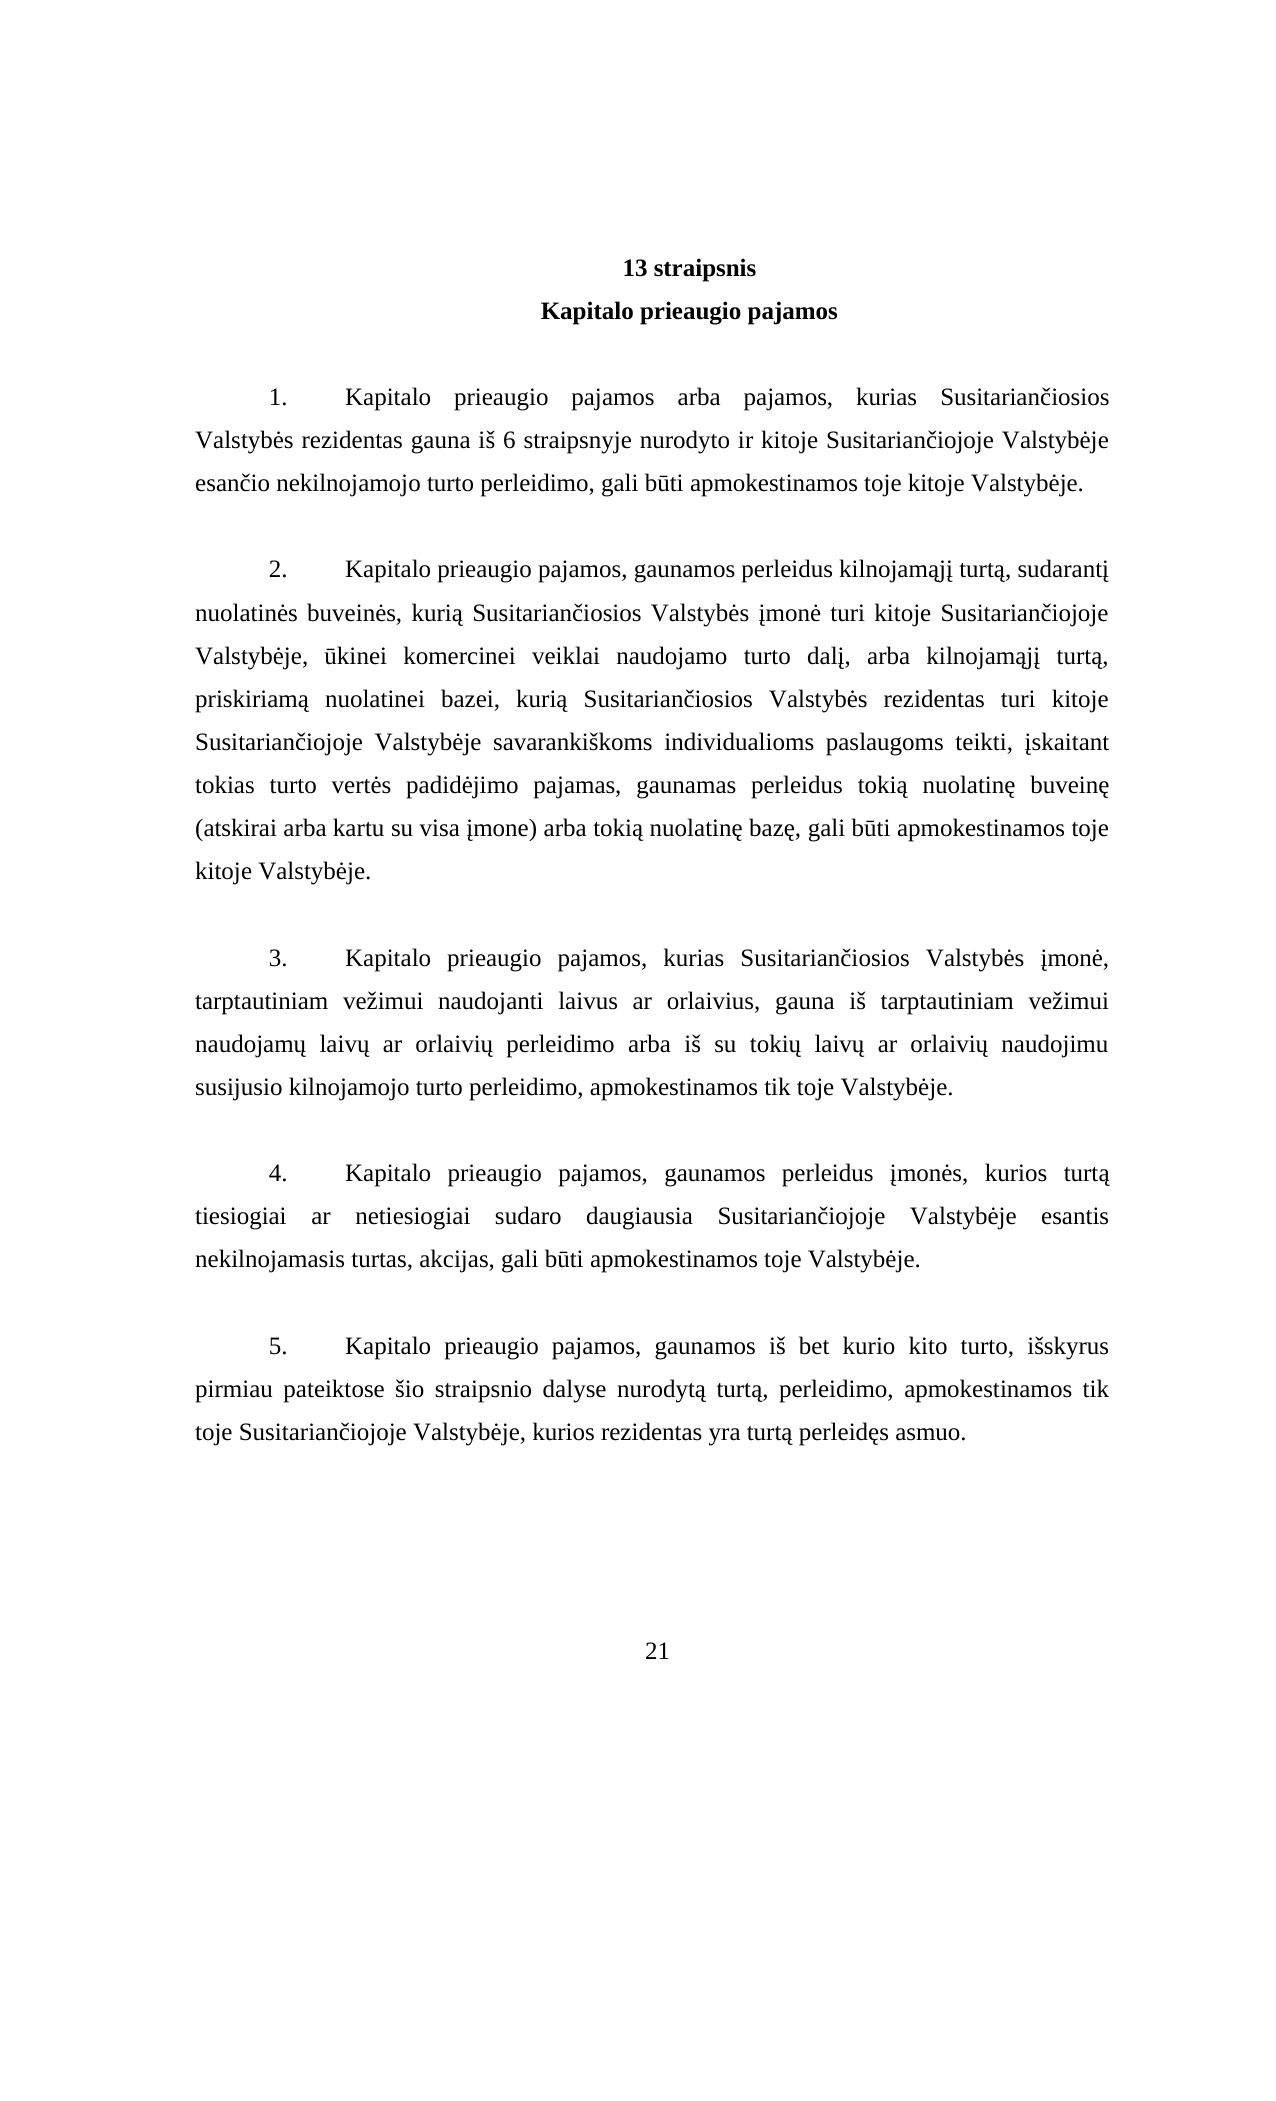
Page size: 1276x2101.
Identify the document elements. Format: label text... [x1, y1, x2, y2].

text 1. Kapitalo prieaugio pajamos arba pajamos, kurias Susitariančiosios Valstybės rezidentas gauna iš 6 straipsnyje nurodyto ir kitoje Susitariančiojoje Valstybėje esančio nekilnojamojo turto perleidimo, gali būti apmokestinamos toje kitoje Valstybėje. [195, 382, 1110, 497]
text 5. Kapitalo prieaugio pajamos, gaunamos iš bet kurio kito turto, išskyrus pirmiau pateiktose šio straipsnio dalyse nurodytą turtą, perleidimo, apmokestinamos tik toje Susitariančiojoje Valstybėje, kurios rezidentas yra turtą perleidęs asmuo. [195, 1331, 1110, 1446]
text 3. Kapitalo prieaugio pajamos, kurias Susitariančiosios Valstybės įmonė, tarptautiniam vežimui naudojanti laivus ar orlaivius, gauna iš tarptautiniam vežimui naudojamų laivų ar orlaivių perleidimo arba iš su tokių laivų ar orlaivių naudojimu susijusio kilnojamojo turto perleidimo, apmokestinamos tik toje Valstybėje. [195, 943, 1110, 1101]
text 13 straipsnis [195, 253, 1110, 281]
text 2. Kapitalo prieaugio pajamos, gaunamos perleidus kilnojamąjį turtą, sudarantį nuolatinės buveinės, kurią Susitariančiosios Valstybės įmonė turi kitoje Susitariančiojoje Valstybėje, ūkinei komercinei veiklai naudojamo turto dalį, arba kilnojamąjį turtą, priskiriamą nuolatinei bazei, kurią Susitariančiosios Valstybės rezidentas turi kitoje Susitariančiojoje Valstybėje savarankiškoms individualioms paslaugoms teikti, įskaitant tokias turto vertės padidėjimo pajamas, gaunamas perleidus tokią nuolatinę buveinę (atskirai arba kartu su visa įmone) arba tokią nuolatinę bazę, gali būti apmokestinamos toje kitoje Valstybėje. [195, 554, 1110, 885]
text 4. Kapitalo prieaugio pajamos, gaunamos perleidus įmonės, kurios turtą tiesiogiai ar netiesiogiai sudaro daugiausia Susitariančiojoje Valstybėje esantis nekilnojamasis turtas, akcijas, gali būti apmokestinamos toje Valstybėje. [195, 1158, 1110, 1273]
text Kapitalo prieaugio pajamos [195, 296, 1110, 324]
